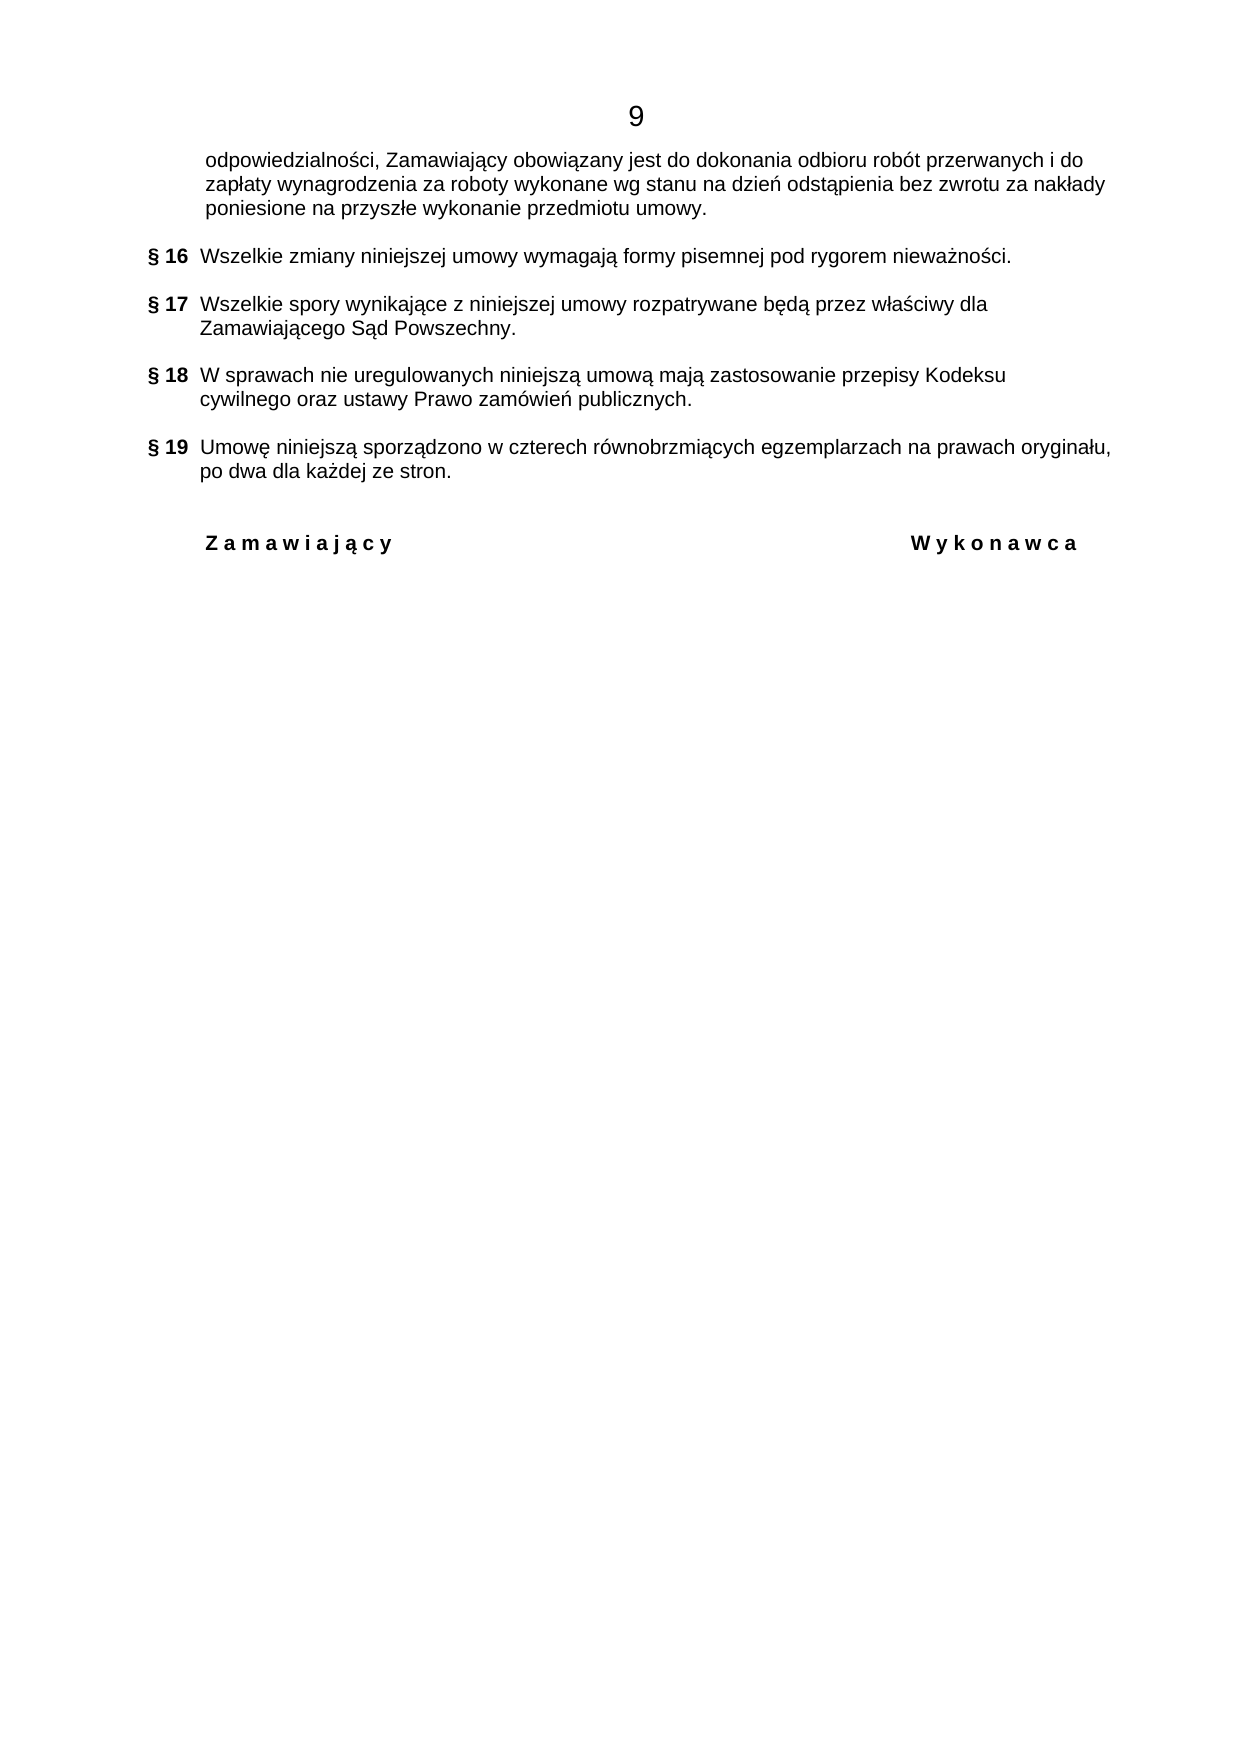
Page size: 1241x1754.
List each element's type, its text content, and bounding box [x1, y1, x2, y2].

text § 16 Wszelkie zmiany niniejszej umowy wymagają formy pisemnej pod rygorem nieważności. [148, 243, 1125, 267]
text § 18 W sprawach nie uregulowanych niniejszą umową mają zastosowanie przepisy Kodeksu [148, 363, 1125, 387]
text zapłaty wynagrodzenia za roboty wykonane wg stanu na dzień odstąpienia bez zwrotu za nakłady [148, 172, 1125, 196]
text § 19 Umowę niniejszą sporządzono w czterech równobrzmiących egzemplarzach na prawach oryginału, [148, 435, 1125, 459]
text Z a m a w i a j ą c y W y k o n a w c a [148, 531, 1125, 555]
text odpowiedzialności, Zamawiający obowiązany jest do dokonania odbioru robót przerwanych i do [148, 148, 1125, 172]
text § 17 Wszelkie spory wynikające z niniejszej umowy rozpatrywane będą przez właściwy dla [148, 291, 1125, 315]
text poniesione na przyszłe wykonanie przedmiotu umowy. [148, 196, 1125, 219]
text Zamawiającego Sąd Powszechny. [148, 315, 1125, 339]
text po dwa dla każdej ze stron. [148, 459, 1125, 483]
text cywilnego oraz ustawy Prawo zamówień publicznych. [148, 387, 1125, 411]
